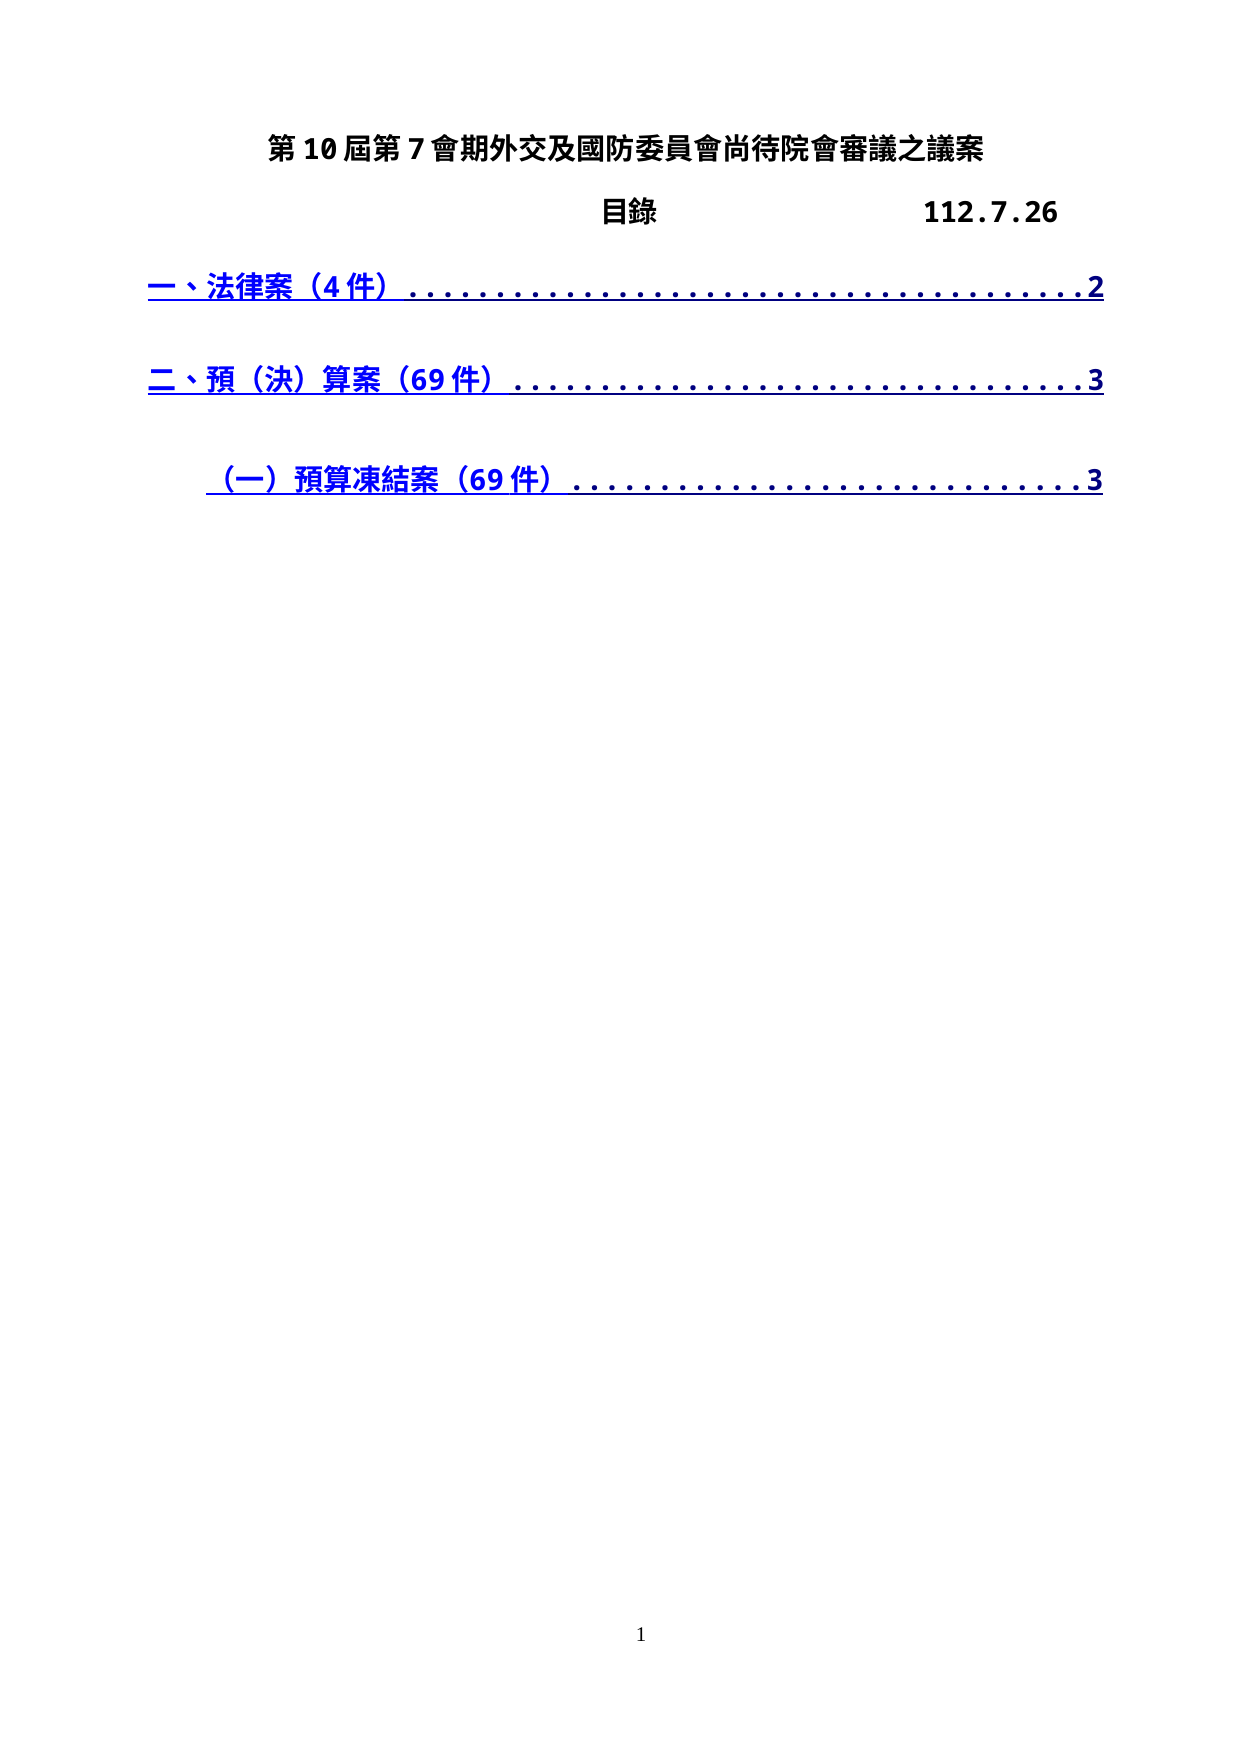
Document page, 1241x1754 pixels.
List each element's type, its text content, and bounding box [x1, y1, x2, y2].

text 第10屆第7會期外交及國防委員會尚待院會審議之議案 [148, 105, 1104, 168]
text （一）預算凍結案（69件） 3 [206, 436, 1104, 499]
text 二、預（決）算案（69件） 3 [148, 336, 1104, 393]
text [148, 395, 1104, 399]
text 一、法律案（4件） 2 [148, 243, 1104, 299]
text [148, 301, 1104, 305]
text 目錄 112.7.26 [148, 168, 1104, 230]
